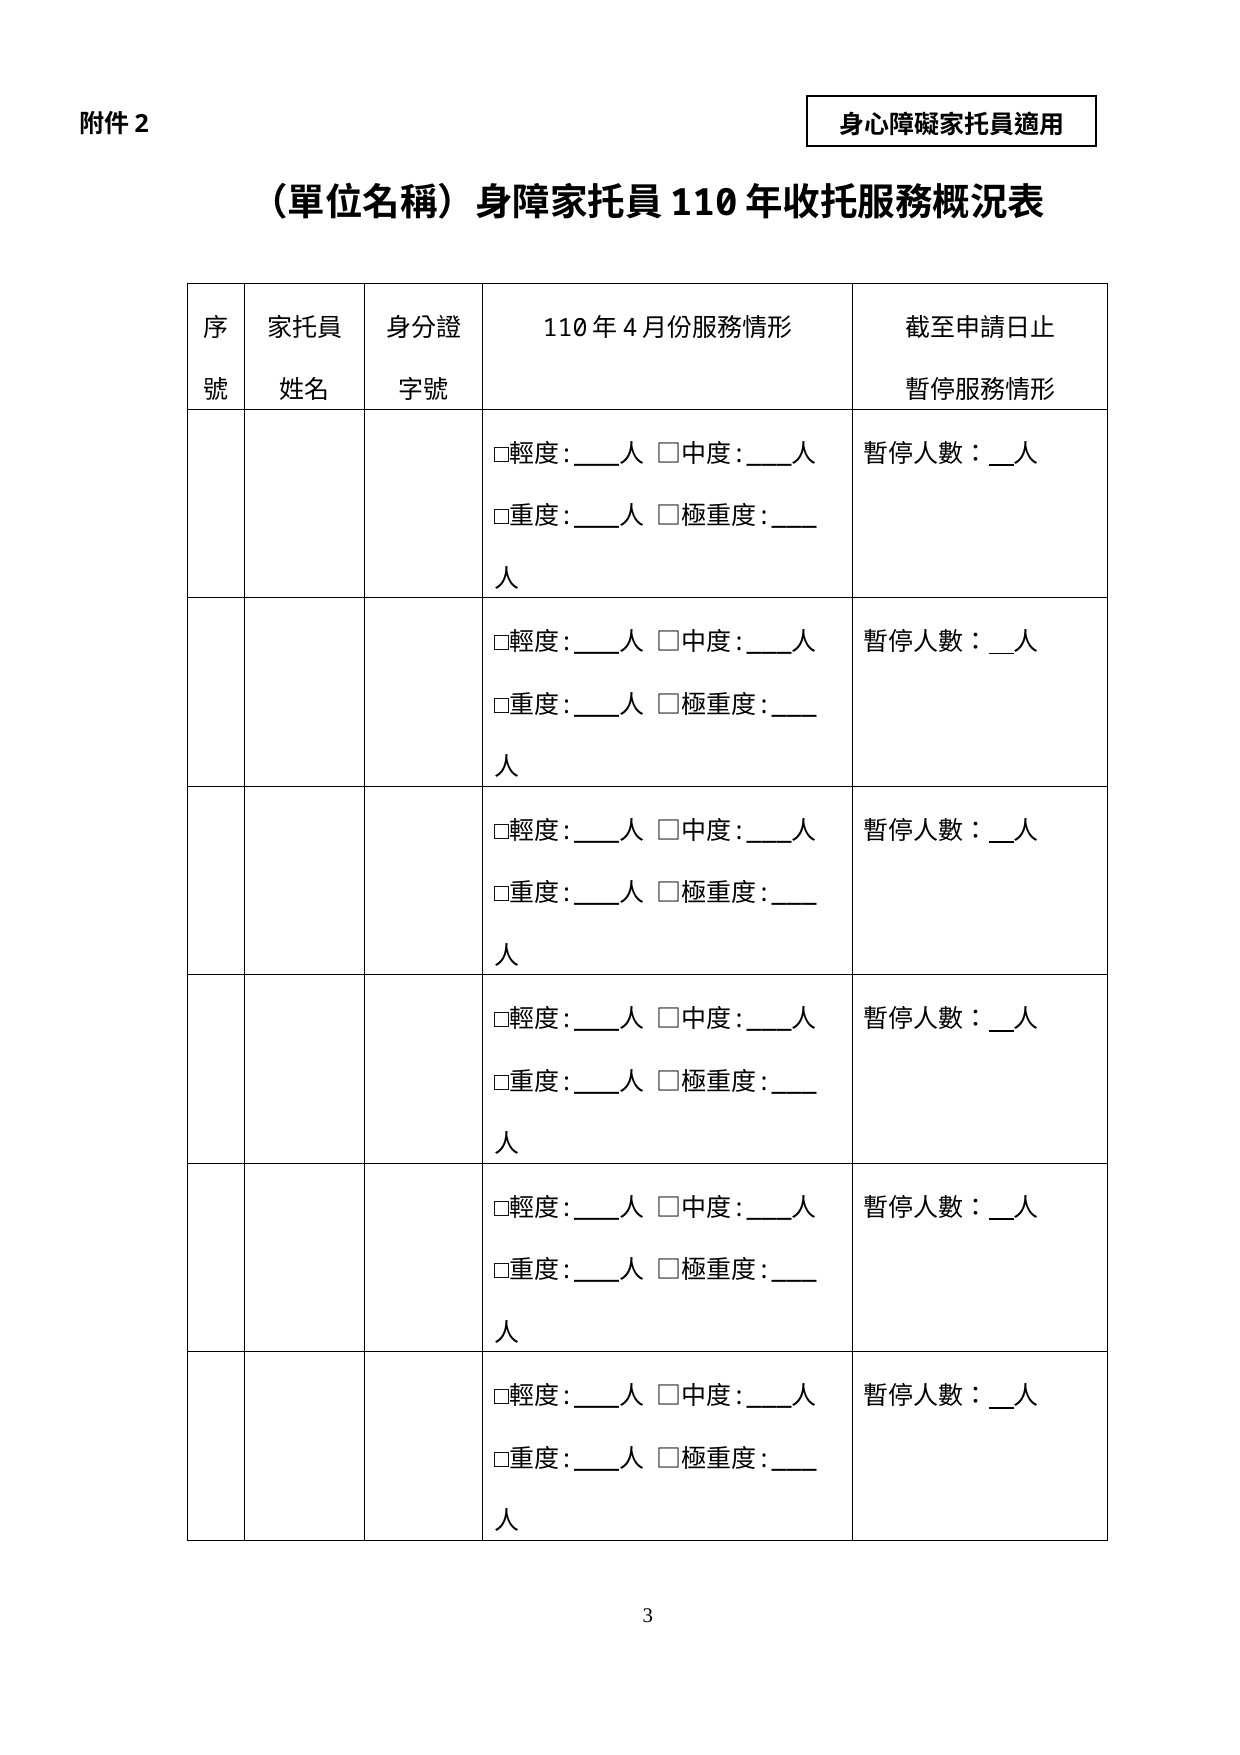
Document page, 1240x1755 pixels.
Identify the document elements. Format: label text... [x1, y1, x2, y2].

table_cell [245, 1352, 364, 1540]
table_cell [188, 410, 244, 597]
table_header 身分證字號 [365, 284, 482, 408]
table_cell □輕度:___人 □中度:___人 □重度:___人 □極重度:___人 [483, 975, 852, 1163]
table_cell [365, 975, 482, 1163]
table_header 截至申請日止 暫停服務情形 [853, 284, 1107, 408]
table_cell 暫停人數： 人 [853, 787, 1107, 974]
table_cell [365, 598, 482, 786]
table_cell [245, 598, 364, 786]
table_cell 暫停人數： 人 [853, 1164, 1107, 1351]
table_cell □輕度:___人 □中度:___人 □重度:___人 □極重度:___人 [483, 1164, 852, 1351]
table_cell [365, 1352, 482, 1540]
table_cell [245, 410, 364, 597]
text （單位名稱）身障家托員110年收托服務概況表 [187, 157, 1107, 220]
table_cell [245, 1164, 364, 1351]
table_header 110年4月份服務情形 [483, 284, 852, 408]
table_cell [365, 1164, 482, 1351]
table_cell □輕度:___人 □中度:___人 □重度:___人 □極重度:___人 [483, 410, 852, 597]
table_cell [188, 975, 244, 1163]
table_cell □輕度:___人 □中度:___人 □重度:___人 □極重度:___人 [483, 787, 852, 974]
table_cell [188, 1352, 244, 1540]
table_cell [365, 410, 482, 597]
table_cell [188, 598, 244, 786]
table_cell 暫停人數： 人 [853, 1352, 1107, 1540]
table_cell 暫停人數： 人 [853, 598, 1107, 786]
table_cell [188, 787, 244, 974]
text 身心障礙家托員適用 [823, 104, 1080, 137]
text [808, 97, 1095, 145]
text 附件2 [79, 103, 172, 140]
table_cell [188, 1164, 244, 1351]
table_cell □輕度:___人 □中度:___人 □重度:___人 □極重度:___人 [483, 1352, 852, 1540]
table_cell 暫停人數： 人 [853, 975, 1107, 1163]
table_cell [365, 787, 482, 974]
table_cell □輕度:___人 □中度:___人 □重度:___人 □極重度:___人 [483, 598, 852, 786]
table_cell 暫停人數： 人 [853, 410, 1107, 597]
table_cell [245, 975, 364, 1163]
table_cell [245, 787, 364, 974]
table_header 家托員姓名 [245, 284, 364, 408]
text [64, 96, 187, 150]
table_header 序號 [188, 284, 244, 408]
